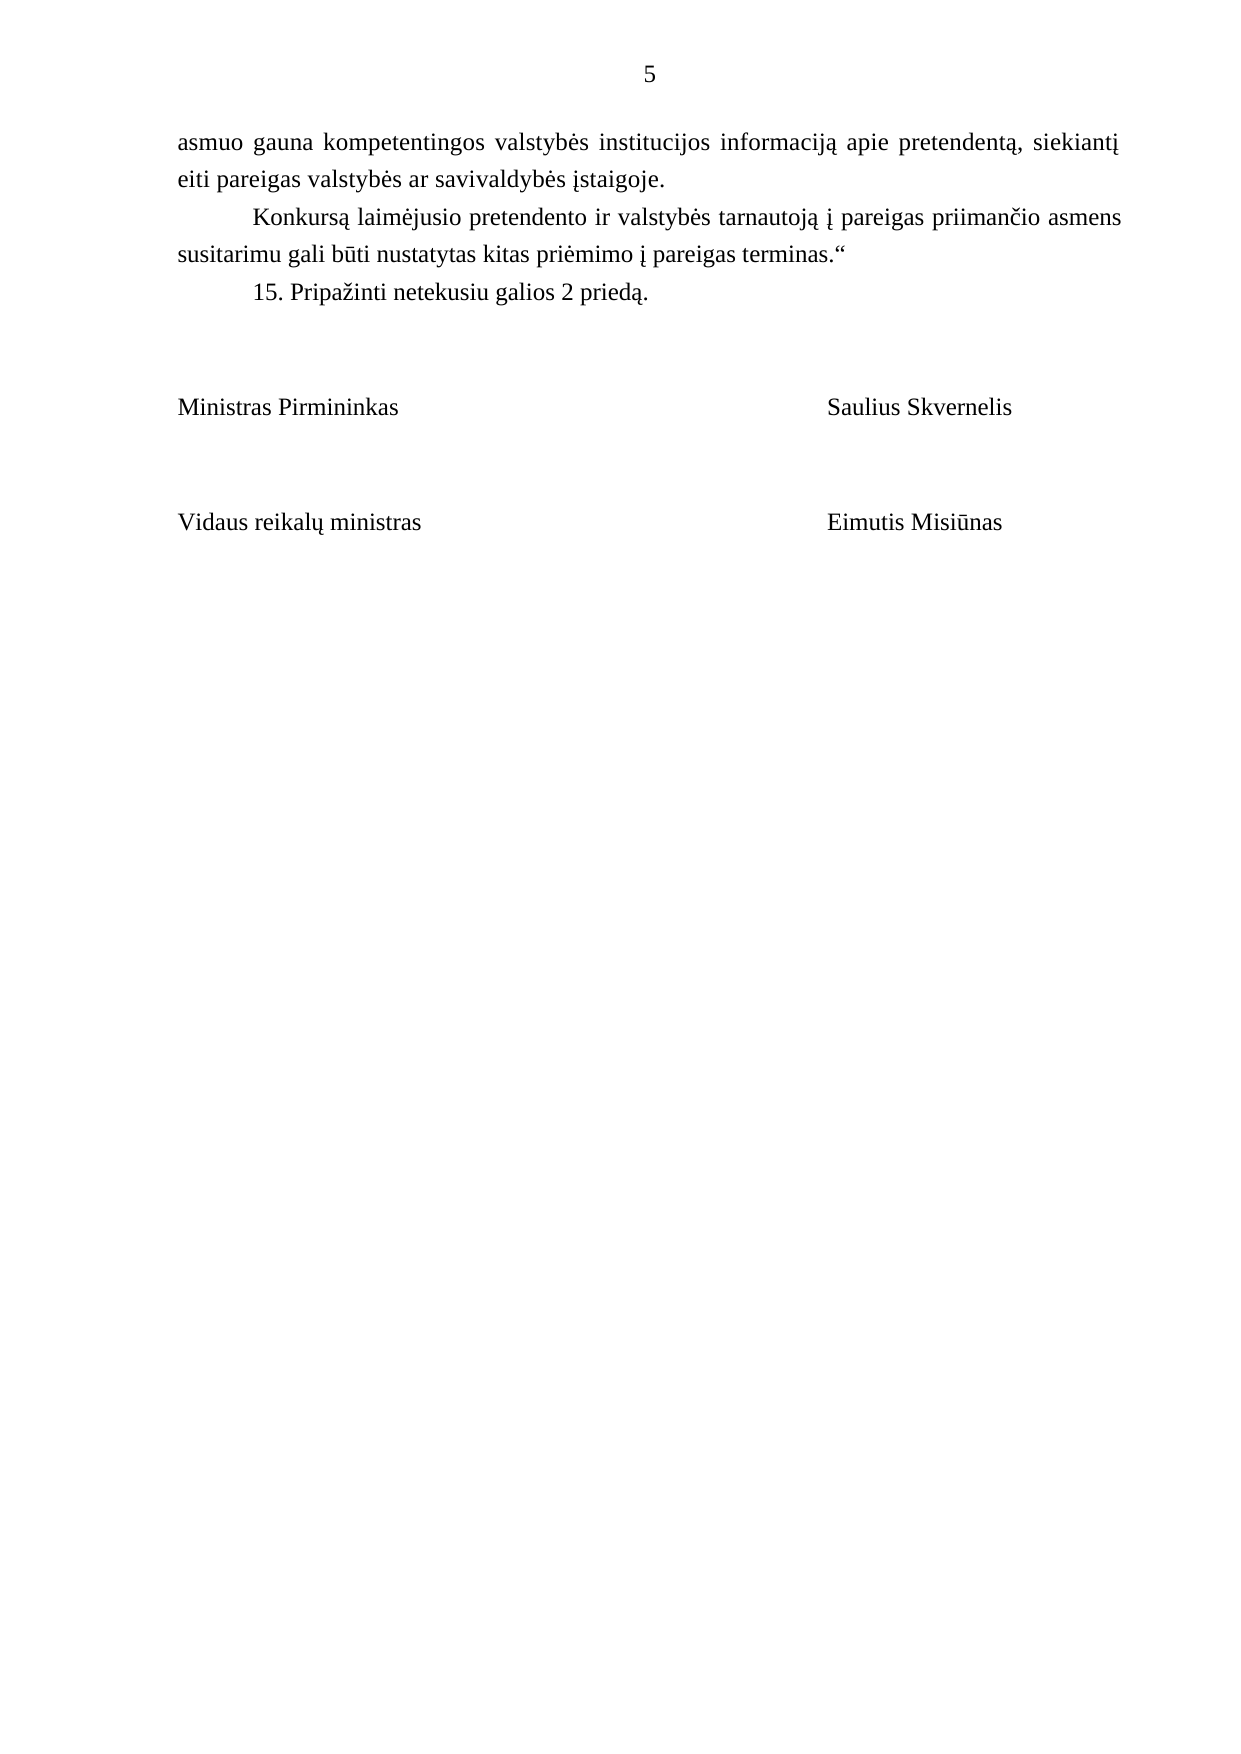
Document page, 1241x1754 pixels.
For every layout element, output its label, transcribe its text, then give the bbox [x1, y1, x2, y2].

text Vidaus reikalų ministras Eimutis Misiūnas [177, 507, 1122, 536]
text 15. Pripažinti netekusiu galios 2 priedą. [177, 268, 1122, 306]
text Konkursą laimėjusio pretendento ir valstybės tarnautoją į pareigas priimančio asmens susitarimu gali būti nustatytas kitas priėmimo į pareigas terminas.“ [177, 193, 1122, 268]
text asmuo gauna kompetentingos valstybės institucijos informaciją apie pretendentą, siekiantį eiti pareigas valstybės ar savivaldybės įstaigoje. [177, 118, 1122, 193]
text Ministras Pirmininkas Saulius Skvernelis [177, 392, 1122, 421]
